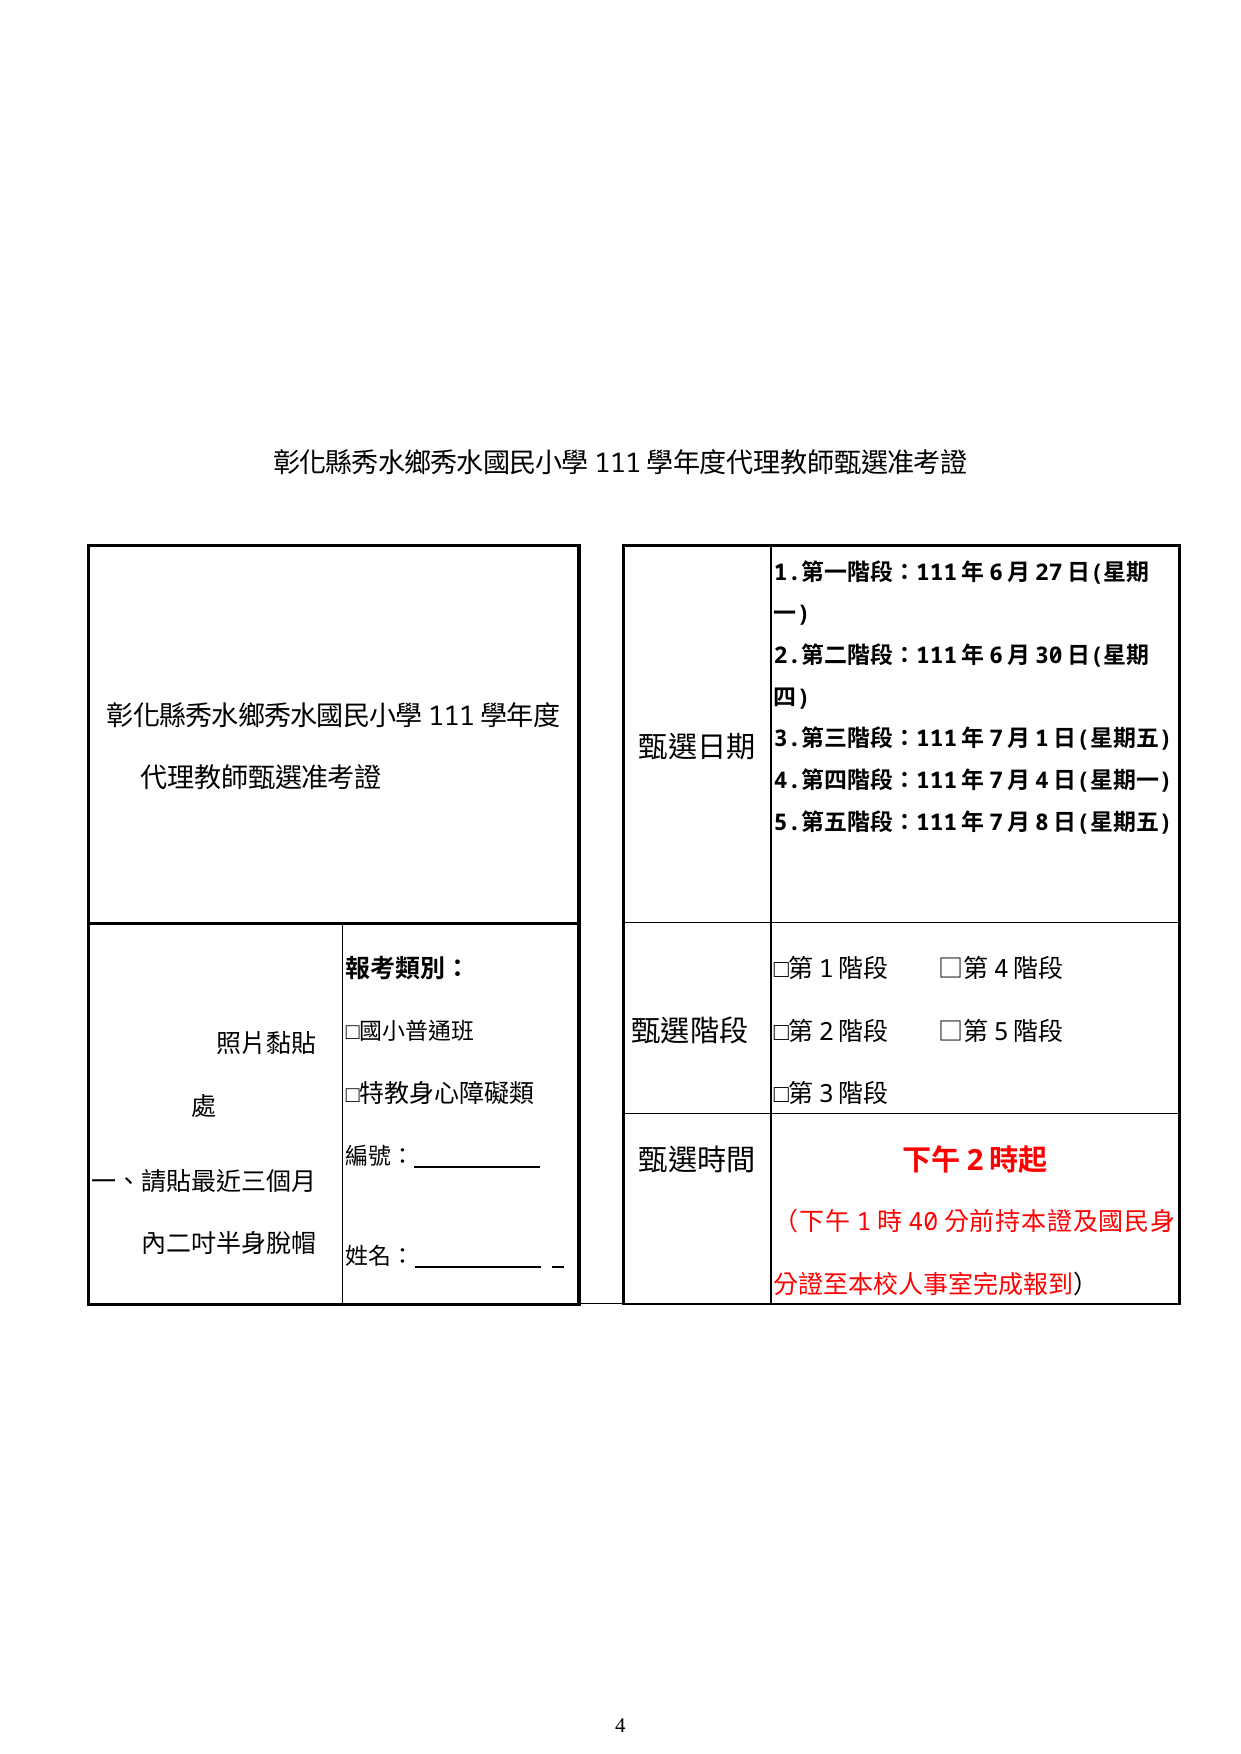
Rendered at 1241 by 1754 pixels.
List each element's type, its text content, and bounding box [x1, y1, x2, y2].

table_header [581, 544, 622, 1303]
table_cell □第1階段 □第4階段 □第2階段 □第5階段 □第3階段 [772, 923, 1178, 1112]
table_cell 甄選時間 [625, 1114, 770, 1303]
table_cell 甄選階段 [625, 923, 770, 1112]
table_cell 報考類別： □國小普通班 □特教身心障礙類 編號： 姓名： [343, 925, 577, 1303]
table_header 1.第一階段：111年6月27日(星期一) 2.第二階段：111年6月30日(星期四) 3.第三階段：111年7月1日(星期五) 4.第四階段：111年7月4日(星期一) 5.第五階段：111年7月8日(星期五) [772, 547, 1178, 922]
table_cell 照片黏貼處 一、請貼最近三個月內二吋半身脫帽 [90, 925, 342, 1303]
table_header 彰化縣秀水鄉秀水國民小學111學年度 代理教師甄選准考證 [90, 547, 577, 922]
table_header 甄選日期 [625, 547, 770, 922]
text 彰化縣秀水鄉秀水國民小學111學年度代理教師甄選准考證 [89, 419, 1152, 481]
table_cell 下午2時起 （下午1時40分前持本證及國民身分證至本校人事室完成報到） [772, 1114, 1178, 1303]
